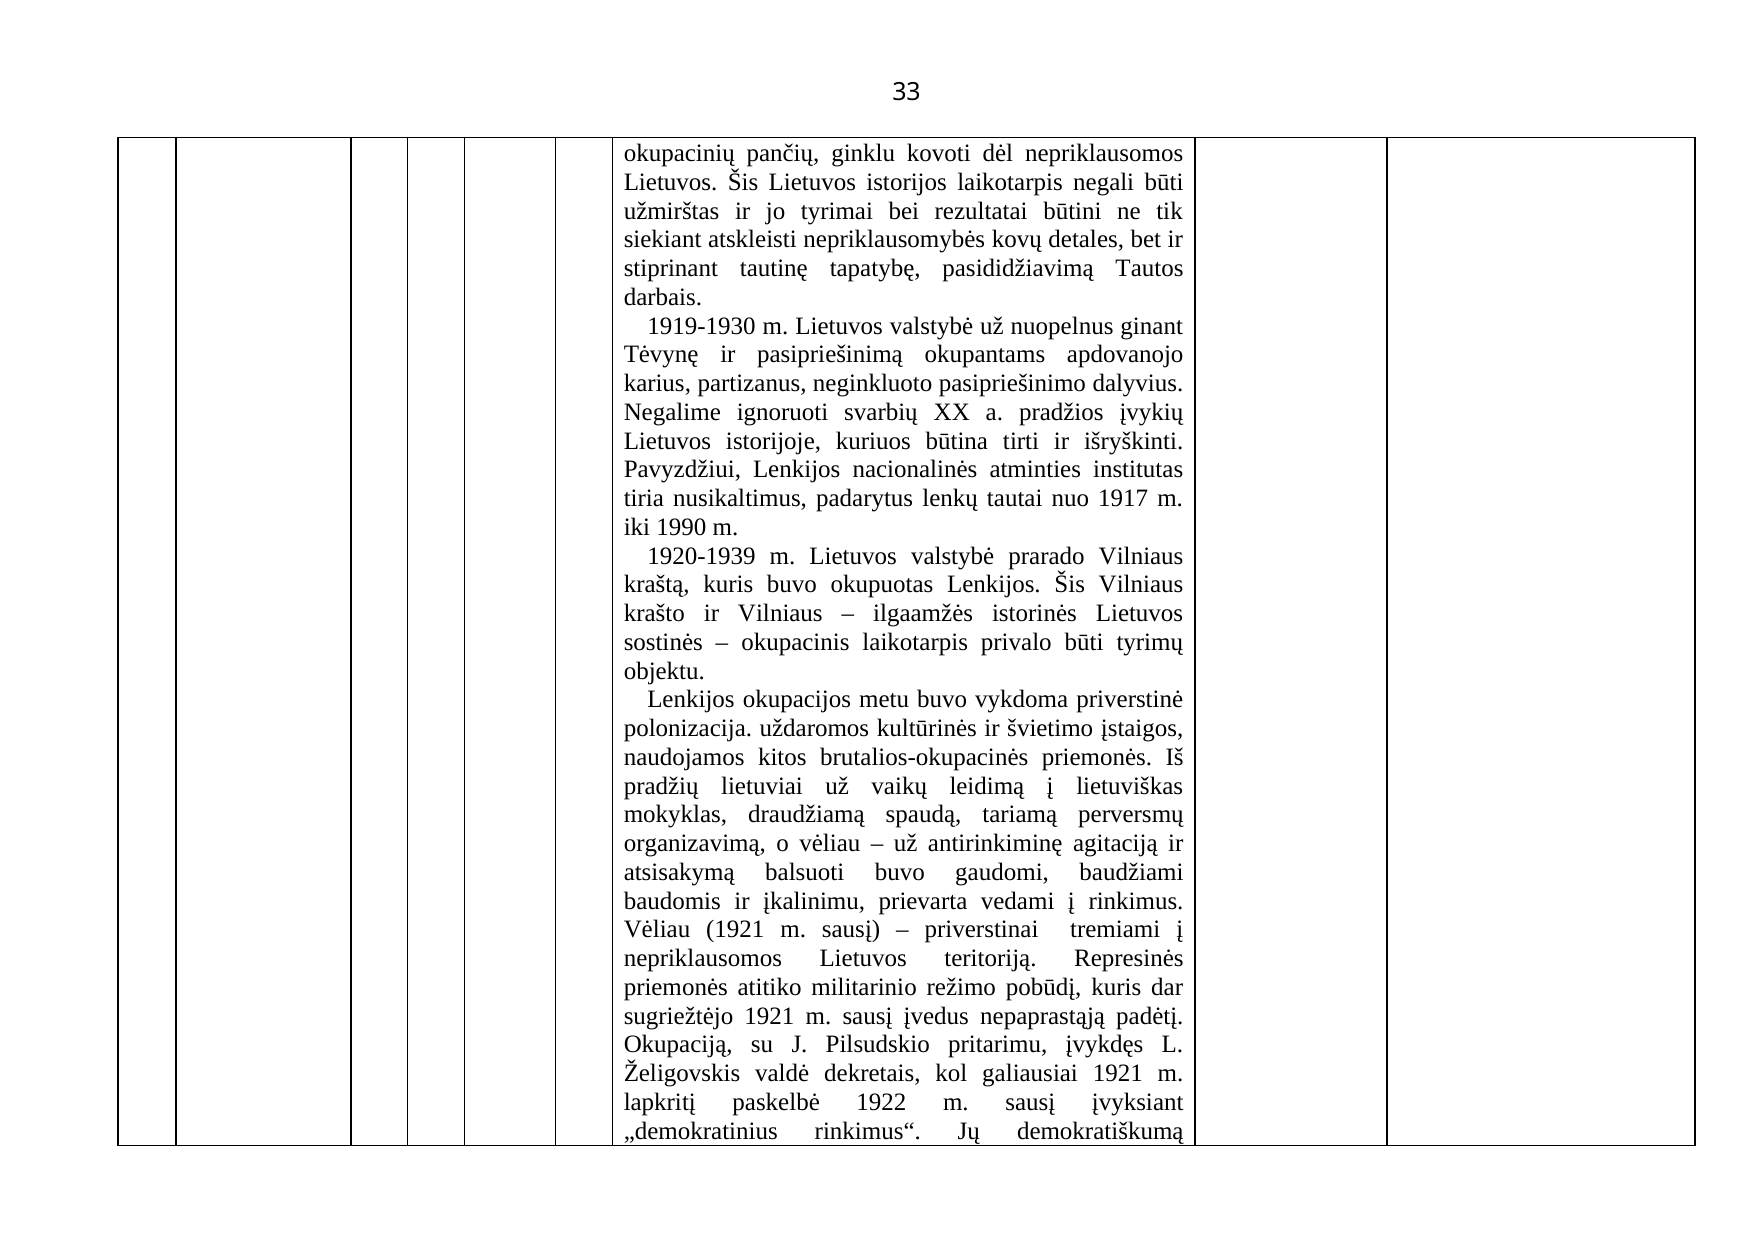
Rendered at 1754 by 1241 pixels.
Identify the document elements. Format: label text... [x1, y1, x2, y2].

table_cell okupacinių pančių, ginklu kovoti dėl nepriklausomos Lietuvos. Šis Lietuvos istorijos laikotarpis negali būti užmirštas ir jo tyrimai bei rezultatai būtini ne tik siekiant atskleisti nepriklausomybės kovų detales, bet ir stiprinant tautinę tapatybę, pasididžiavimą Tautos darbais. 1919-1930 m. Lietuvos valstybė už nuopelnus ginant Tėvynę ir pasipriešinimą okupantams apdovanojo karius, partizanus, neginkluoto pasipriešinimo dalyvius. Negalime ignoruoti svarbių XX a. pradžios įvykių Lietuvos istorijoje, kuriuos būtina tirti ir išryškinti. Pavyzdžiui, Lenkijos nacionalinės atminties institutas tiria nusikaltimus, padarytus lenkų tautai nuo 1917 m. iki 1990 m. 1920-1939 m. Lietuvos valstybė prarado Vilniaus kraštą, kuris buvo okupuotas Lenkijos. Šis Vilniaus krašto ir Vilniaus – ilgaamžės istorinės Lietuvos sostinės – okupacinis laikotarpis privalo būti tyrimų objektu. Lenkijos okupacijos metu buvo vykdoma priverstinė polonizacija. uždaromos kultūrinės ir švietimo įstaigos, naudojamos kitos brutalios-okupacinės priemonės. Iš pradžių lietuviai už vaikų leidimą į lietuviškas mokyklas, draudžiamą spaudą, tariamą perversmų organizavimą, o vėliau – už antirinkiminę agitaciją ir atsisakymą balsuoti buvo gaudomi, baudžiami baudomis ir įkalinimu, prievarta vedami į rinkimus. Vėliau (1921 m. sausį) – priverstinai tremiami į nepriklausomos Lietuvos teritoriją. Represinės priemonės atitiko militarinio režimo pobūdį, kuris dar sugriežtėjo 1921 m. sausį įvedus nepaprastąją padėtį. Okupaciją, su J. Pilsudskio pritarimu, įvykdęs L. Želigovskis valdė dekretais, kol galiausiai 1921 m. lapkritį paskelbė 1922 m. sausį įvyksiant „demokratinius rinkimus“. Jų demokratiškumą [613, 138, 1194, 1144]
table_cell [465, 138, 555, 1144]
table_cell [408, 138, 464, 1144]
table_cell [1388, 138, 1694, 1144]
table_cell [556, 138, 612, 1144]
table_cell [119, 138, 175, 1144]
table_cell [1196, 138, 1386, 1144]
table_cell [352, 138, 407, 1144]
table_cell [177, 138, 350, 1144]
